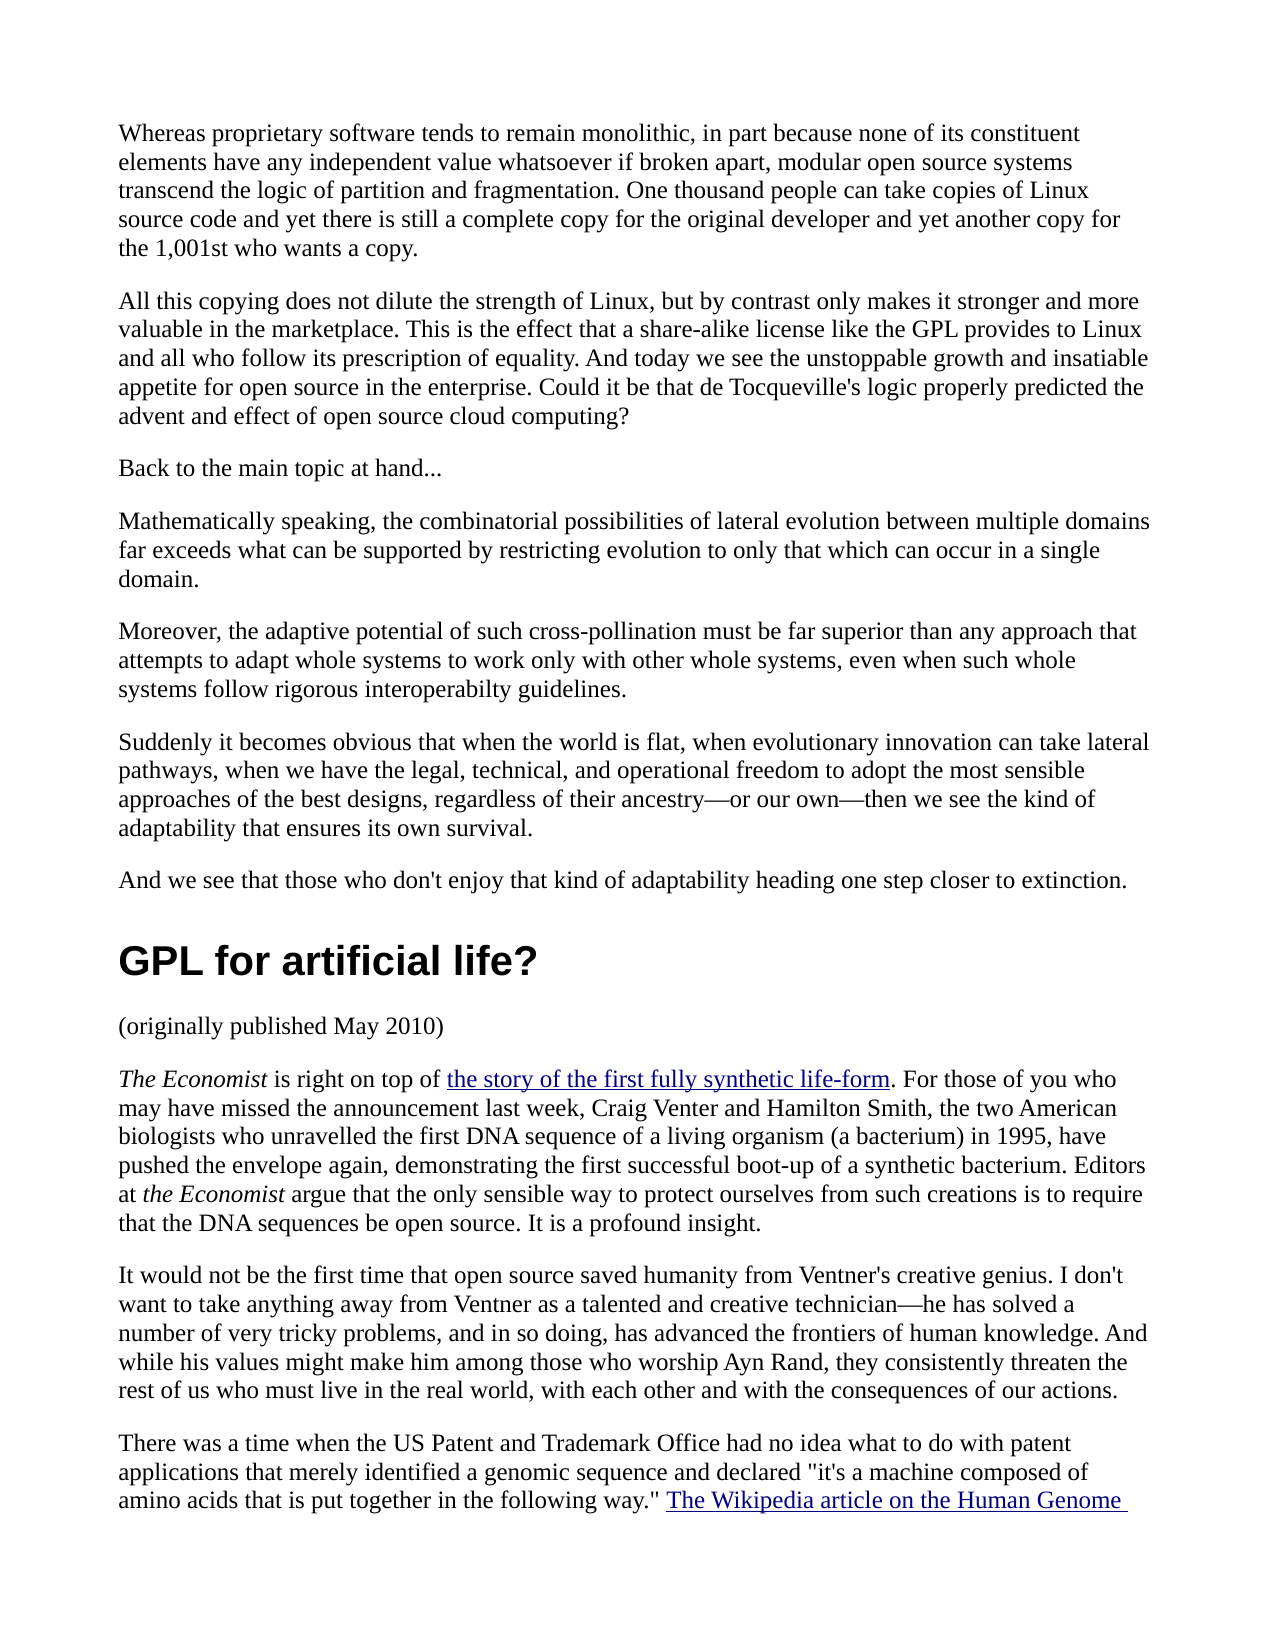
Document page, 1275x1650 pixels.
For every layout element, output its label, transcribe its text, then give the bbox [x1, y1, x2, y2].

text Suddenly it becomes obvious that when the world is flat, when evolutionary innovation can take lateral pathways, when we have the legal, technical, and operational freedom to adopt the most sensible approaches of the best designs, regardless of their ancestry—or our own—then we see the kind of adaptability that ensures its own survival. [118, 727, 1157, 842]
text And we see that those who don't enjoy that kind of adaptability heading one step closer to extinction. [118, 866, 1157, 894]
text Moreover, the adaptive potential of such cross-pollination must be far superior than any approach that attempts to adapt whole systems to work only with other whole systems, even when such whole systems follow rigorous interoperabilty guidelines. [118, 616, 1157, 703]
text (originally published May 2010) [118, 1011, 1157, 1040]
text There was a time when the US Patent and Trademark Office had no idea what to do with patent applications that merely identified a genomic sequence and declared "it's a machine composed of amino acids that is put together in the following way." The Wikipedia article on the Human Genome [118, 1428, 1157, 1514]
text Mathematically speaking, the combinatorial possibilities of lateral evolution between multiple domains far exceeds what can be supported by restricting evolution to only that which can occur in a single domain. [118, 506, 1157, 592]
text The Economist is right on top of the story of the first fully synthetic life-form. For those of you who may have missed the announcement last week, Craig Venter and Hamilton Smith, the two American biologists who unravelled the first DNA sequence of a living organism (a bacterium) in 1995, have pushed the envelope again, demonstrating the first successful boot-up of a synthetic bacterium. Editors at the Economist argue that the only sensible way to protect ourselves from such creations is to require that the DNA sequences be open source. It is a profound insight. [118, 1064, 1157, 1236]
text All this copying does not dilute the strength of Linux, but by contrast only makes it stronger and more valuable in the marketplace. This is the effect that a share-alike license like the GPL provides to Linux and all who follow its prescription of equality. And today we see the unstoppable growth and insatiable appetite for open source in the enterprise. Could it be that de Tocqueville's logic properly predicted the advent and effect of open source cloud computing? [118, 286, 1157, 429]
text It would not be the first time that open source saved humanity from Ventner's creative genius. I don't want to take anything away from Ventner as a talented and creative technician—he has solved a number of very tricky problems, and in so doing, has advanced the frontiers of human knowledge. And while his values might make him among those who worship Ayn Rand, they consistently threaten the rest of us who must live in the real world, with each other and with the consequences of our actions. [118, 1260, 1157, 1404]
text Back to the main topic at hand... [118, 453, 1157, 482]
text Whereas proprietary software tends to remain monolithic, in part because none of its constituent elements have any independent value whatsoever if broken apart, modular open source systems transcend the logic of partition and fragmentation. One thousand people can take copies of Linux source code and yet there is still a complete copy for the original developer and yet another copy for the 1,001st who wants a copy. [118, 118, 1157, 262]
subtitle GPL for artificial life? [118, 936, 1157, 984]
